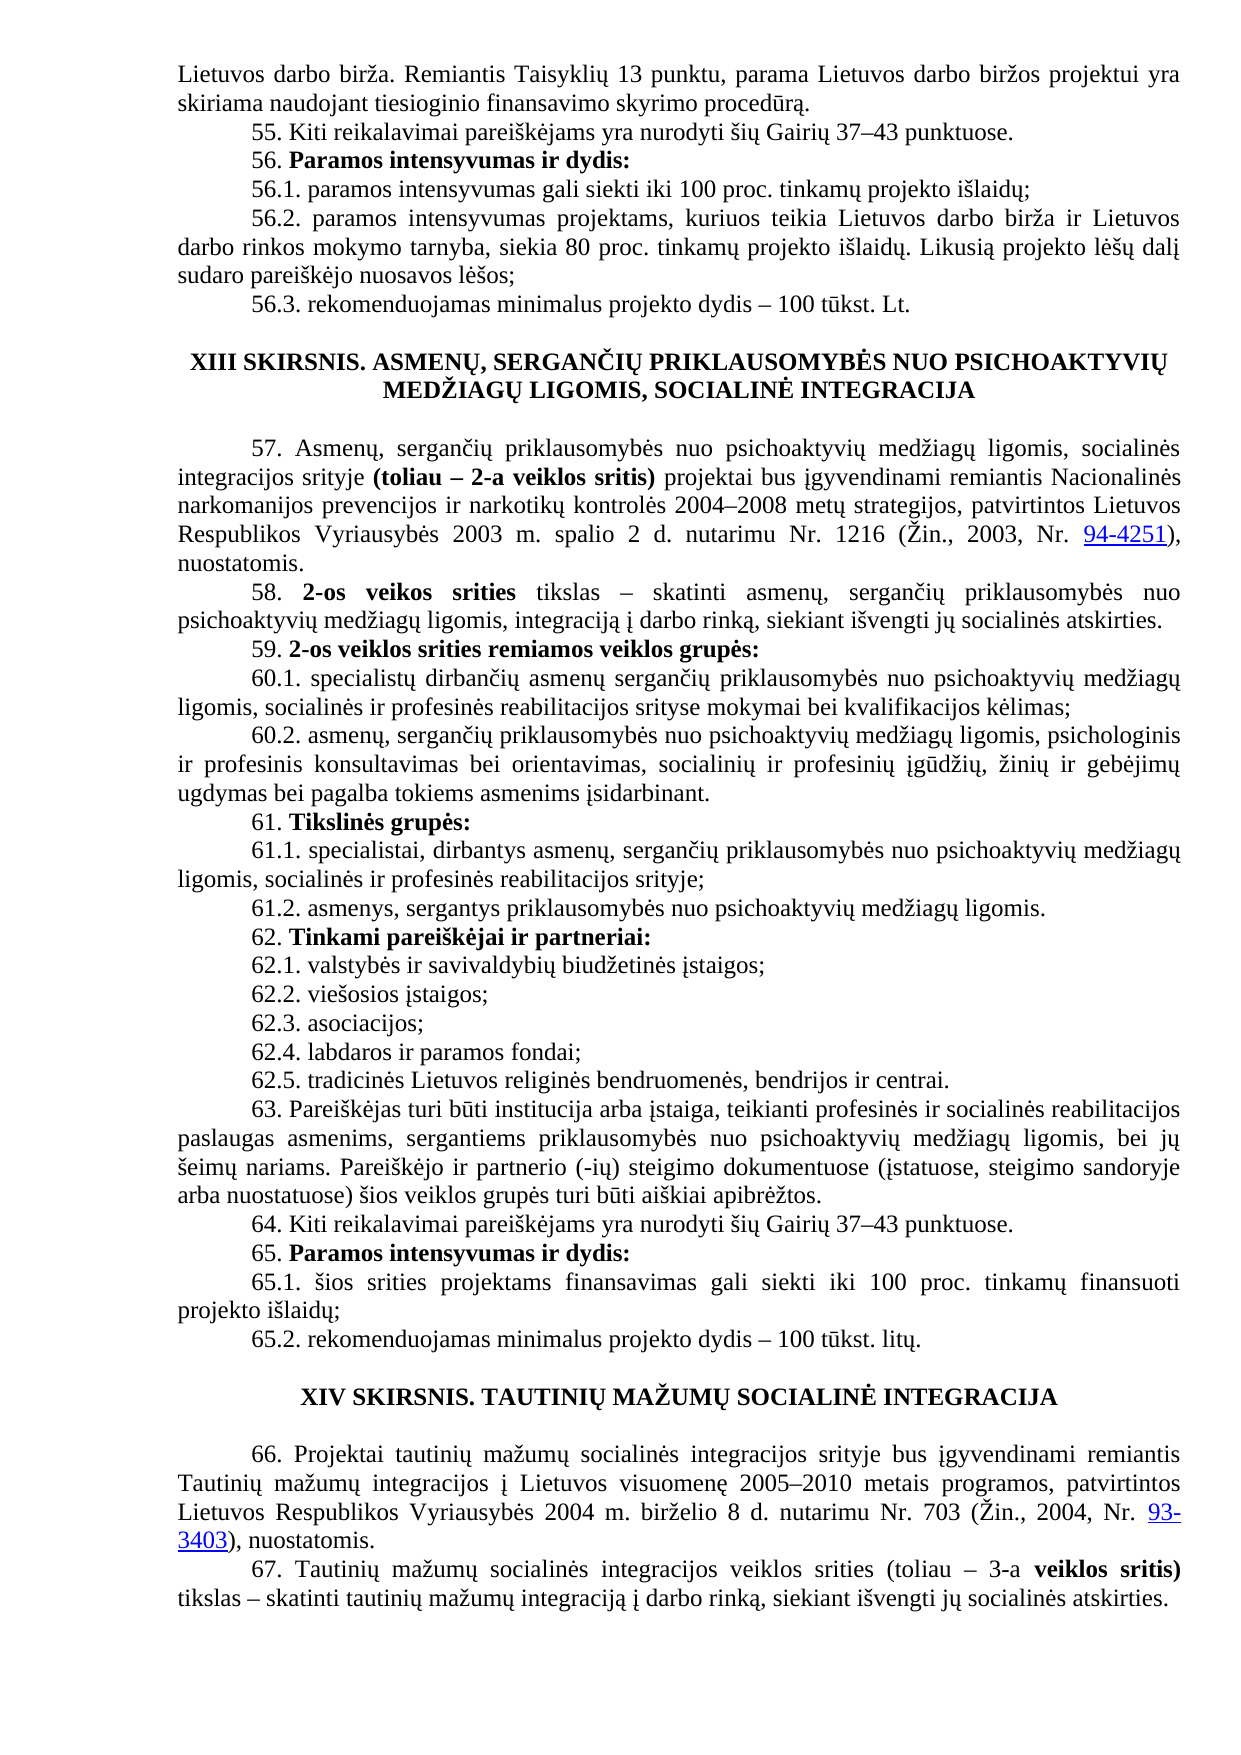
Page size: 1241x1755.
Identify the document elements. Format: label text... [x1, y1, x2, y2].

text 61.2. asmenys, sergantys priklausomybės nuo psichoaktyvių medžiagų ligomis. [177, 893, 1181, 922]
text 67. Tautinių mažumų socialinės integracijos veiklos srities (toliau – 3-a veiklos sritis) tikslas – skatinti tautinių mažumų integraciją į darbo rinką, siekiant išvengti jų socialinės atskirties. [177, 1554, 1181, 1612]
text 56.1. paramos intensyvumas gali siekti iki 100 proc. tinkamų projekto išlaidų; [177, 174, 1181, 203]
text XIII SKIRSNIS. ASMENŲ, SERGANČIŲ PRIKLAUSOMYBĖS NUO PSICHOAKTYVIŲ MEDŽIAGŲ LIGOMIS, SOCIALINĖ INTEGRACIJA [177, 347, 1181, 404]
text Lietuvos darbo birža. Remiantis Taisyklių 13 punktu, parama Lietuvos darbo biržos projektui yra skiriama naudojant tiesioginio finansavimo skyrimo procedūrą. [177, 59, 1181, 117]
text XIV SKIRSNIS. TAUTINIŲ MAŽUMŲ SOCIALINĖ INTEGRACIJA [177, 1382, 1181, 1410]
text 65.1. šios srities projektams finansavimas gali siekti iki 100 proc. tinkamų finansuoti projekto išlaidų; [177, 1267, 1181, 1324]
text 55. Kiti reikalavimai pareiškėjams yra nurodyti šių Gairių 37–43 punktuose. [177, 117, 1181, 145]
text 62.4. labdaros ir paramos fondai; [177, 1037, 1181, 1065]
text 56.3. rekomenduojamas minimalus projekto dydis – 100 tūkst. Lt. [177, 289, 1181, 318]
text 65. Paramos intensyvumas ir dydis: [177, 1238, 1181, 1267]
text 56. Paramos intensyvumas ir dydis: [177, 145, 1181, 174]
text 63. Pareiškėjas turi būti institucija arba įstaiga, teikianti profesinės ir socialinės reabilitacijos paslaugas asmenims, sergantiems priklausomybės nuo psichoaktyvių medžiagų ligomis, bei jų šeimų nariams. Pareiškėjo ir partnerio (-ių) steigimo dokumentuose (įstatuose, steigimo sandoryje arba nuostatuose) šios veiklos grupės turi būti aiškiai apibrėžtos. [177, 1094, 1181, 1209]
text 62. Tinkami pareiškėjai ir partneriai: [177, 922, 1181, 950]
text 61. Tikslinės grupės: [177, 807, 1181, 835]
text 66. Projektai tautinių mažumų socialinės integracijos srityje bus įgyvendinami remiantis Tautinių mažumų integracijos į Lietuvos visuomenę 2005–2010 metais programos, patvirtintos Lietuvos Respublikos Vyriausybės 2004 m. birželio 8 d. nutarimu Nr. 703 (Žin., 2004, Nr. 93-3403), nuostatomis. [177, 1439, 1181, 1554]
text 56.2. paramos intensyvumas projektams, kuriuos teikia Lietuvos darbo birža ir Lietuvos darbo rinkos mokymo tarnyba, siekia 80 proc. tinkamų projekto išlaidų. Likusią projekto lėšų dalį sudaro pareiškėjo nuosavos lėšos; [177, 203, 1181, 289]
text 59. 2-os veiklos srities remiamos veiklos grupės: [177, 634, 1181, 663]
text 58. 2-os veikos srities tikslas – skatinti asmenų, sergančių priklausomybės nuo psichoaktyvių medžiagų ligomis, integraciją į darbo rinką, siekiant išvengti jų socialinės atskirties. [177, 577, 1181, 634]
text 60.2. asmenų, sergančių priklausomybės nuo psichoaktyvių medžiagų ligomis, psichologinis ir profesinis konsultavimas bei orientavimas, socialinių ir profesinių įgūdžių, žinių ir gebėjimų ugdymas bei pagalba tokiems asmenims įsidarbinant. [177, 720, 1181, 807]
text 65.2. rekomenduojamas minimalus projekto dydis – 100 tūkst. litų. [177, 1324, 1181, 1353]
text 62.3. asociacijos; [177, 1008, 1181, 1037]
text 57. Asmenų, sergančių priklausomybės nuo psichoaktyvių medžiagų ligomis, socialinės integracijos srityje (toliau – 2-a veiklos sritis) projektai bus įgyvendinami remiantis Nacionalinės narkomanijos prevencijos ir narkotikų kontrolės 2004–2008 metų strategijos, patvirtintos Lietuvos Respublikos Vyriausybės 2003 m. spalio 2 d. nutarimu Nr. 1216 (Žin., 2003, Nr. 94-4251), nuostatomis. [177, 433, 1181, 577]
text 62.2. viešosios įstaigos; [177, 979, 1181, 1008]
text 64. Kiti reikalavimai pareiškėjams yra nurodyti šių Gairių 37–43 punktuose. [177, 1209, 1181, 1238]
text 62.5. tradicinės Lietuvos religinės bendruomenės, bendrijos ir centrai. [177, 1065, 1181, 1094]
text 62.1. valstybės ir savivaldybių biudžetinės įstaigos; [177, 950, 1181, 979]
text 61.1. specialistai, dirbantys asmenų, sergančių priklausomybės nuo psichoaktyvių medžiagų ligomis, socialinės ir profesinės reabilitacijos srityje; [177, 835, 1181, 893]
text 60.1. specialistų dirbančių asmenų sergančių priklausomybės nuo psichoaktyvių medžiagų ligomis, socialinės ir profesinės reabilitacijos srityse mokymai bei kvalifikacijos kėlimas; [177, 663, 1181, 720]
